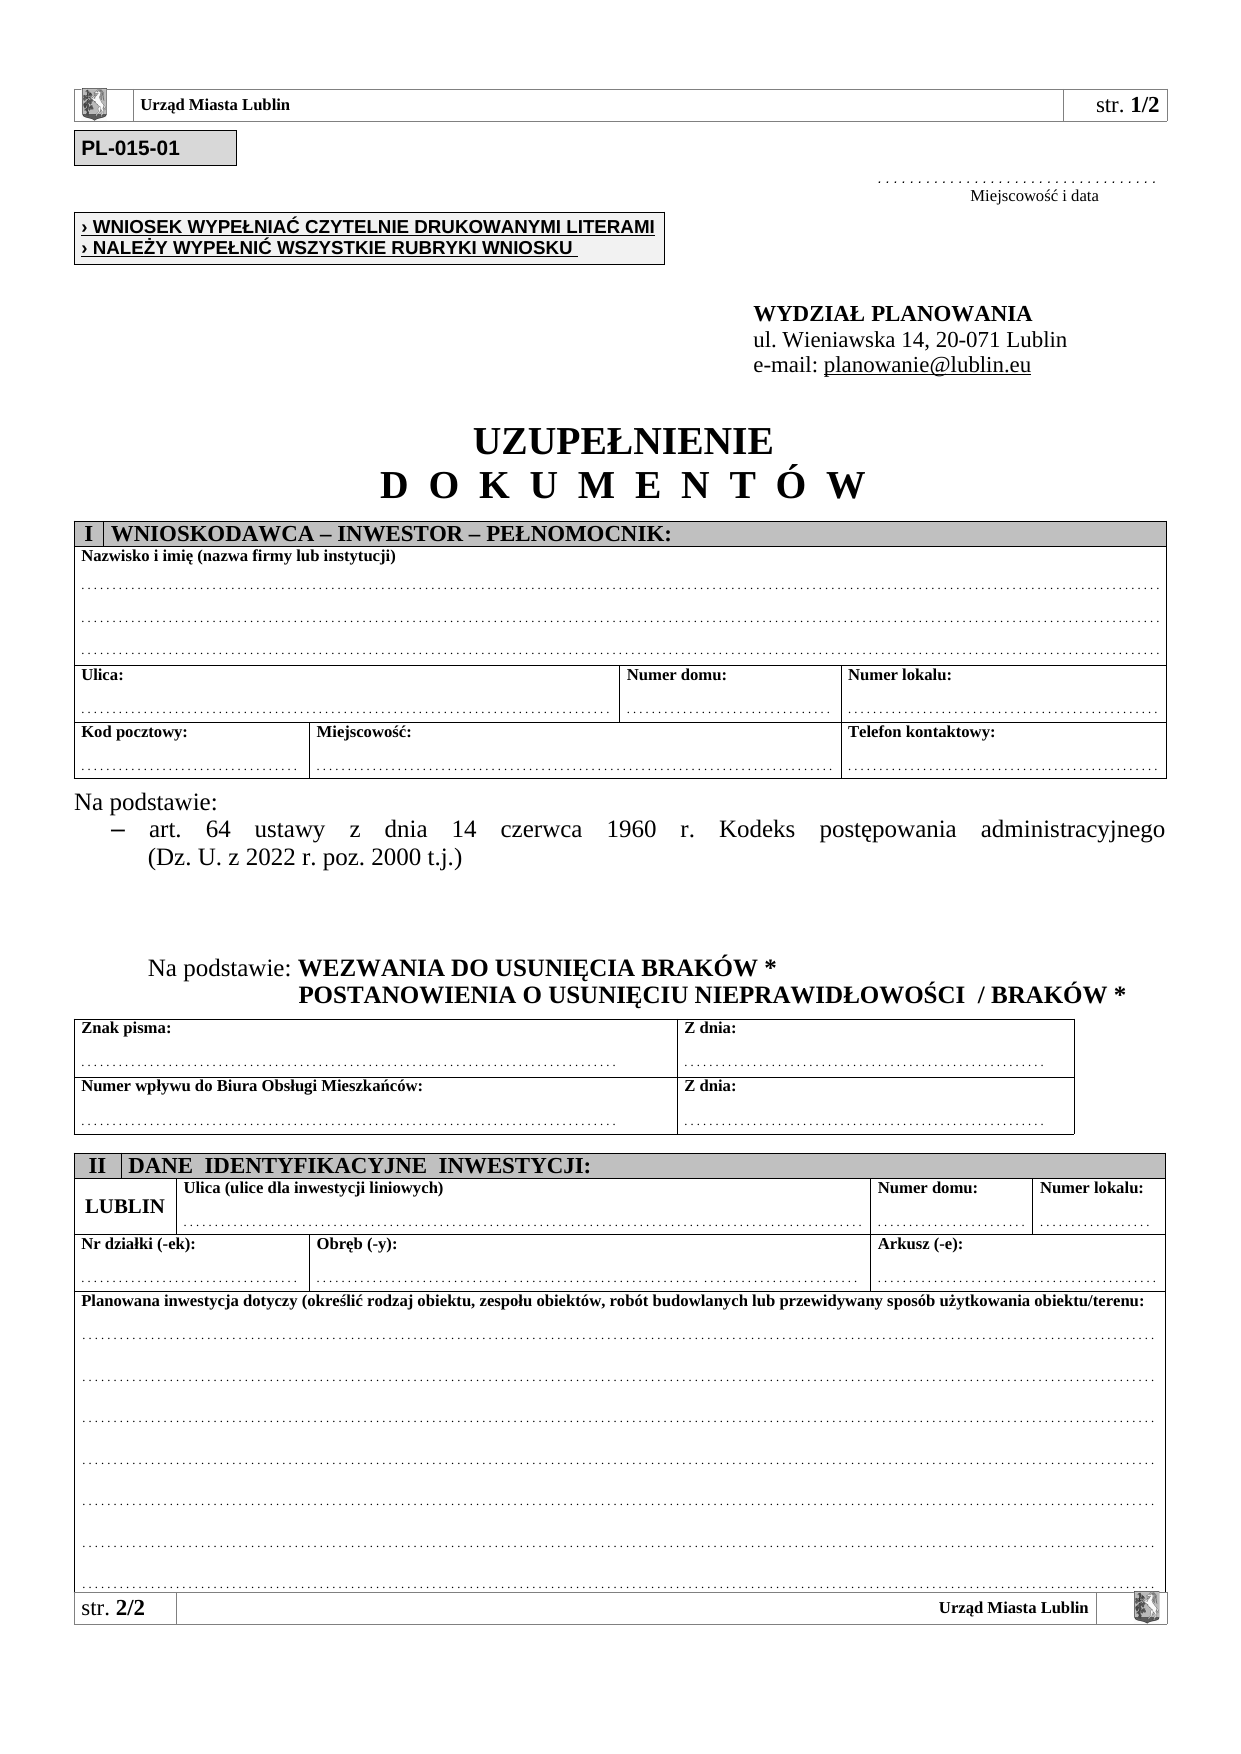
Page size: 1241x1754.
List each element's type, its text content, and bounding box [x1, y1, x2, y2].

table_cell Numer lokalu: . . . . . . . . . . . . . . . . . . [1033, 1179, 1165, 1234]
table_cell Numer domu: . . . . . . . . . . . . . . . . . . . . . . . . [871, 1179, 1032, 1234]
table_header Z dnia: . . . . . . . . . . . . . . . . . . . . . . . . . . . . . . . . . . . . . . . . . . . . . . . . . . . . . . . . . . [678, 1020, 1074, 1077]
table_header Znak pisma: . . . . . . . . . . . . . . . . . . . . . . . . . . . . . . . . . . . . . . . . . . . . . . . . . . . . . . . . . . . . . . . . . . . . . . . . . . . . . . . . . . . . . . [75, 1020, 677, 1077]
table_header str. 1/2 [1064, 90, 1167, 121]
table_header Urząd Miasta Lublin [134, 90, 1063, 121]
table_cell Z dnia: . . . . . . . . . . . . . . . . . . . . . . . . . . . . . . . . . . . . . . . . . . . . . . . . . . . . . . . . . . [678, 1078, 1074, 1134]
table_cell Numer lokalu: . . . . . . . . . . . . . . . . . . . . . . . . . . . . . . . . . . . . . . . . . . . . . . . . . . [842, 666, 1166, 722]
table_cell Planowana inwestycja dotyczy (określić rodzaj obiektu, zespołu obiektów, robót budowlanych lub przewidywany sposób użytkowania obiektu/terenu: . . . . . . . . . . . . . . . . . . . . . . . . . . . . . . . . . . . . . . . . . . . . . . . . . . . . . . . . . . . . . . . . . . . . . . . . . . . . . . . . . . . . . . . . . . . . . . . . . . . . . . . . . . . . . . . . . . . . . . . . . . . . . . . . . . . . . . . . . . . . . . . . . . . . . . . . . . . . . . . . . . . . . . . . . . . . . . . . . . . . . . . . . . . . . . . . . . . . . . . . . . . . . . . . . . . . . . . . . . . . . . . . . . . . . . . . . . . . . . . . . . . . . . . . . . . . . . . . . . . . . . . . . . . . . . . . . . . . . . . . . . . . . . . . . . . . . . . . . . . . . . . . . . . . . . . . . . . . . . . . . . . . . . . . . . . . . . . . . . . . . . . . . . . . . . . . . . . . . . . . . . . . . . . . . . . . . . . . . . . . . . . . . . . . . . . . . . . . . . . . . . . . . . . . . . . . . . . . . . . . . . . . . . . . . . . . . . . . . . . . . . . . . . . . . . . . . . . . . . . . . . . . . . . . . . . . . . . . . . . . . . . . . . . . . . . . . . . . . . . . . . . . . . . . . . . . . . . . . . . . . . . . . . . . . . . . . . . . . . . . . . . . . . . . . . . . . . . . . . . . . . . . . . . . . . . . . . . . . . . . . . . . . . . . . . . . . . . . . . . . . . . . . . . . . . . . . . . . . . . . . . . . . . . . . . . . . . . . . . . . . . . . . . . . . . . . . . . . . . . . . . . . . . . . . . . . . . . . . . . . . . . . . . . . . . . . . . . . . . . . . . . . . . . . . . . . . . . . . . . . . . . . . . . . . . . . . . . . . . . . . . . . . . . . . . . . . . . . . . . . . . . . . . . . . . . . . . . . . . . . . . . . . . . . . . . . . . . . . . . . . . . . . . . . . . . . . . . . . . . . . . . . . . . . . . . . . . . . . . . . . . . . . . . . . . . . . . . . . . . . . . . . . . . . . . . . . . . . . . . . . . . . . . . . . . . . . . . . . . . . . . . . . . . . . . . . . . . . . . . . . . . . . . . . . . . . . . . . . . . . . . . . . . . . . . . . . . . . . . . . . . . . . . . . . . . . . . . . . . . . . . . . . . . . . . . . . . . . . . . . . . . . . . . . . . . . . . . . . . . . . . . . . . . . . . . . . . . . . . . . . . . . . . . . . . . . . . . . . . . . . . . . . . . . . . . . . . . . . . . . . . . . . . . . . . . . . . . . . . . . . . . . . . . . . . . . . . . . . . . . . . . . . . . . . . . . . . . . . . . . . . . . . . . . . . . . . . . . . . . . . . . . . . . . . . . . . . . . . . . . . . . . . . . . . . . . . . . . . . . . . . . . [75, 1292, 1165, 1592]
table_header DANE IDENTYFIKACYJNE INWESTYCJI: [122, 1154, 1165, 1178]
table_header PL-015-01 [75, 131, 236, 165]
list art. 64 ustawy z dnia 14 czerwca 1960 r. Kodeks postępowania administracyjnego (Dz. U. z 2022 r. poz. 2000 t.j.) [111, 815, 1166, 871]
text . . . . . . . . . . . . . . . . . . . . . . . . . . . . . . . . . . . [74, 170, 1166, 186]
table_header [1160, 1593, 1167, 1624]
text Na podstawie: [74, 779, 1166, 815]
table_cell Arkusz (-e): . . . . . . . . . . . . . . . . . . . . . . . . . . . . . . . . . . . . . . . . . . . . . [871, 1235, 1165, 1291]
table_cell Numer domu: . . . . . . . . . . . . . . . . . . . . . . . . . . . . . . . . . [620, 666, 841, 722]
table_cell LUBLIN [75, 1179, 176, 1234]
table_header [75, 90, 81, 121]
subtitle UZUPEŁNIENIE D O K U M E N T Ó W [74, 419, 1166, 507]
table_header I [75, 522, 103, 546]
text Na podstawie: WEZWANIA DO USUNIĘCIA BRAKÓW * POSTANOWIENIA O USUNIĘCIU NIEPRAWIDŁOWOŚCI / BRAKÓW * [148, 954, 1166, 1009]
table_header [1097, 1593, 1133, 1624]
table_cell Numer wpływu do Biura Obsługi Mieszkańców: . . . . . . . . . . . . . . . . . . . . . . . . . . . . . . . . . . . . . . . . . . . . . . . . . . . . . . . . . . . . . . . . . . . . . . . . . . . . . . . . . . . . . . [75, 1078, 677, 1134]
text WYDZIAŁ PLANOWANIA ul. Wieniawska 14, 20-071 Lublin e-mail: planowanie@lublin.eu [753, 283, 1166, 377]
picture [1133, 1591, 1160, 1624]
table_header › WNIOSEK WYPEŁNIAĆ CZYTELNIE DRUKOWANYMI LITERAMI › NALEŻY WYPEŁNIĆ WSZYSTKIE RUBRYKI WNIOSKU [75, 213, 664, 264]
table_header Urząd Miasta Lublin [177, 1593, 1096, 1624]
table_cell Ulica (ulice dla inwestycji liniowych) . . . . . . . . . . . . . . . . . . . . . . . . . . . . . . . . . . . . . . . . . . . . . . . . . . . . . . . . . . . . . . . . . . . . . . . . . . . . . . . . . . . . . . . . . . . . . . . . . . . . . . . . . . . . . [177, 1179, 870, 1234]
table_cell Nr działki (-ek): . . . . . . . . . . . . . . . . . . . . . . . . . . . . . . . . . . . [75, 1235, 309, 1291]
table_cell Obręb (-y): . . . . . . . . . . . . . . . . . . . . . . . . . . . . . . . . . . . . . . . . . . . . . . . . . . . . . . . . . . . . . . . . . . . . . . . . . . . . . . . . . . . . . . [310, 1235, 870, 1291]
text Miejscowość i data [74, 186, 1166, 205]
table_cell Ulica: . . . . . . . . . . . . . . . . . . . . . . . . . . . . . . . . . . . . . . . . . . . . . . . . . . . . . . . . . . . . . . . . . . . . . . . . . . . . . . . . . . . . . [75, 666, 619, 722]
table_cell Kod pocztowy: . . . . . . . . . . . . . . . . . . . . . . . . . . . . . . . . . . . [75, 723, 309, 778]
table_cell Miejscowość: . . . . . . . . . . . . . . . . . . . . . . . . . . . . . . . . . . . . . . . . . . . . . . . . . . . . . . . . . . . . . . . . . . . . . . . . . . . . . . . . . . . [310, 723, 841, 778]
table_header [107, 90, 133, 121]
table_header II [75, 1154, 121, 1178]
table_cell Nazwisko i imię (nazwa firmy lub instytucji) . . . . . . . . . . . . . . . . . . . . . . . . . . . . . . . . . . . . . . . . . . . . . . . . . . . . . . . . . . . . . . . . . . . . . . . . . . . . . . . . . . . . . . . . . . . . . . . . . . . . . . . . . . . . . . . . . . . . . . . . . . . . . . . . . . . . . . . . . . . . . . . . . . . . . . . . . . . . . . . . . . . . . . . . . . . . . . . . . . . . . . . . . . . . . . . . . . . . . . . . . . . . . . . . . . . . . . . . . . . . . . . . . . . . . . . . . . . . . . . . . . . . . . . . . . . . . . . . . . . . . . . . . . . . . . . . . . . . . . . . . . . . . . . . . . . . . . . . . . . . . . . . . . . . . . . . . . . . . . . . . . . . . . . . . . . . . . . . . . . . . . . . . . . . . . . . . . . . . . . . . . . . . . . . . . . . . . . . . . . . . . . . . . . . . . . . . . . . . . . . . . . . . . . . . . . . . . . . . . . . . . . . . . . . . . . . . . . . . . . . . . . . . . . . . . . . . . . . . . . . . . . . . . . . . . . . . . . . . . . . . . . . . . . . . . . . . . . . . . . . . . . . . . . . . . . . . . . . . . . [75, 547, 1166, 665]
table_cell Telefon kontaktowy: . . . . . . . . . . . . . . . . . . . . . . . . . . . . . . . . . . . . . . . . . . . . . . . . . . [842, 723, 1166, 778]
table_header str. 2/2 [75, 1593, 176, 1624]
picture [81, 88, 107, 121]
